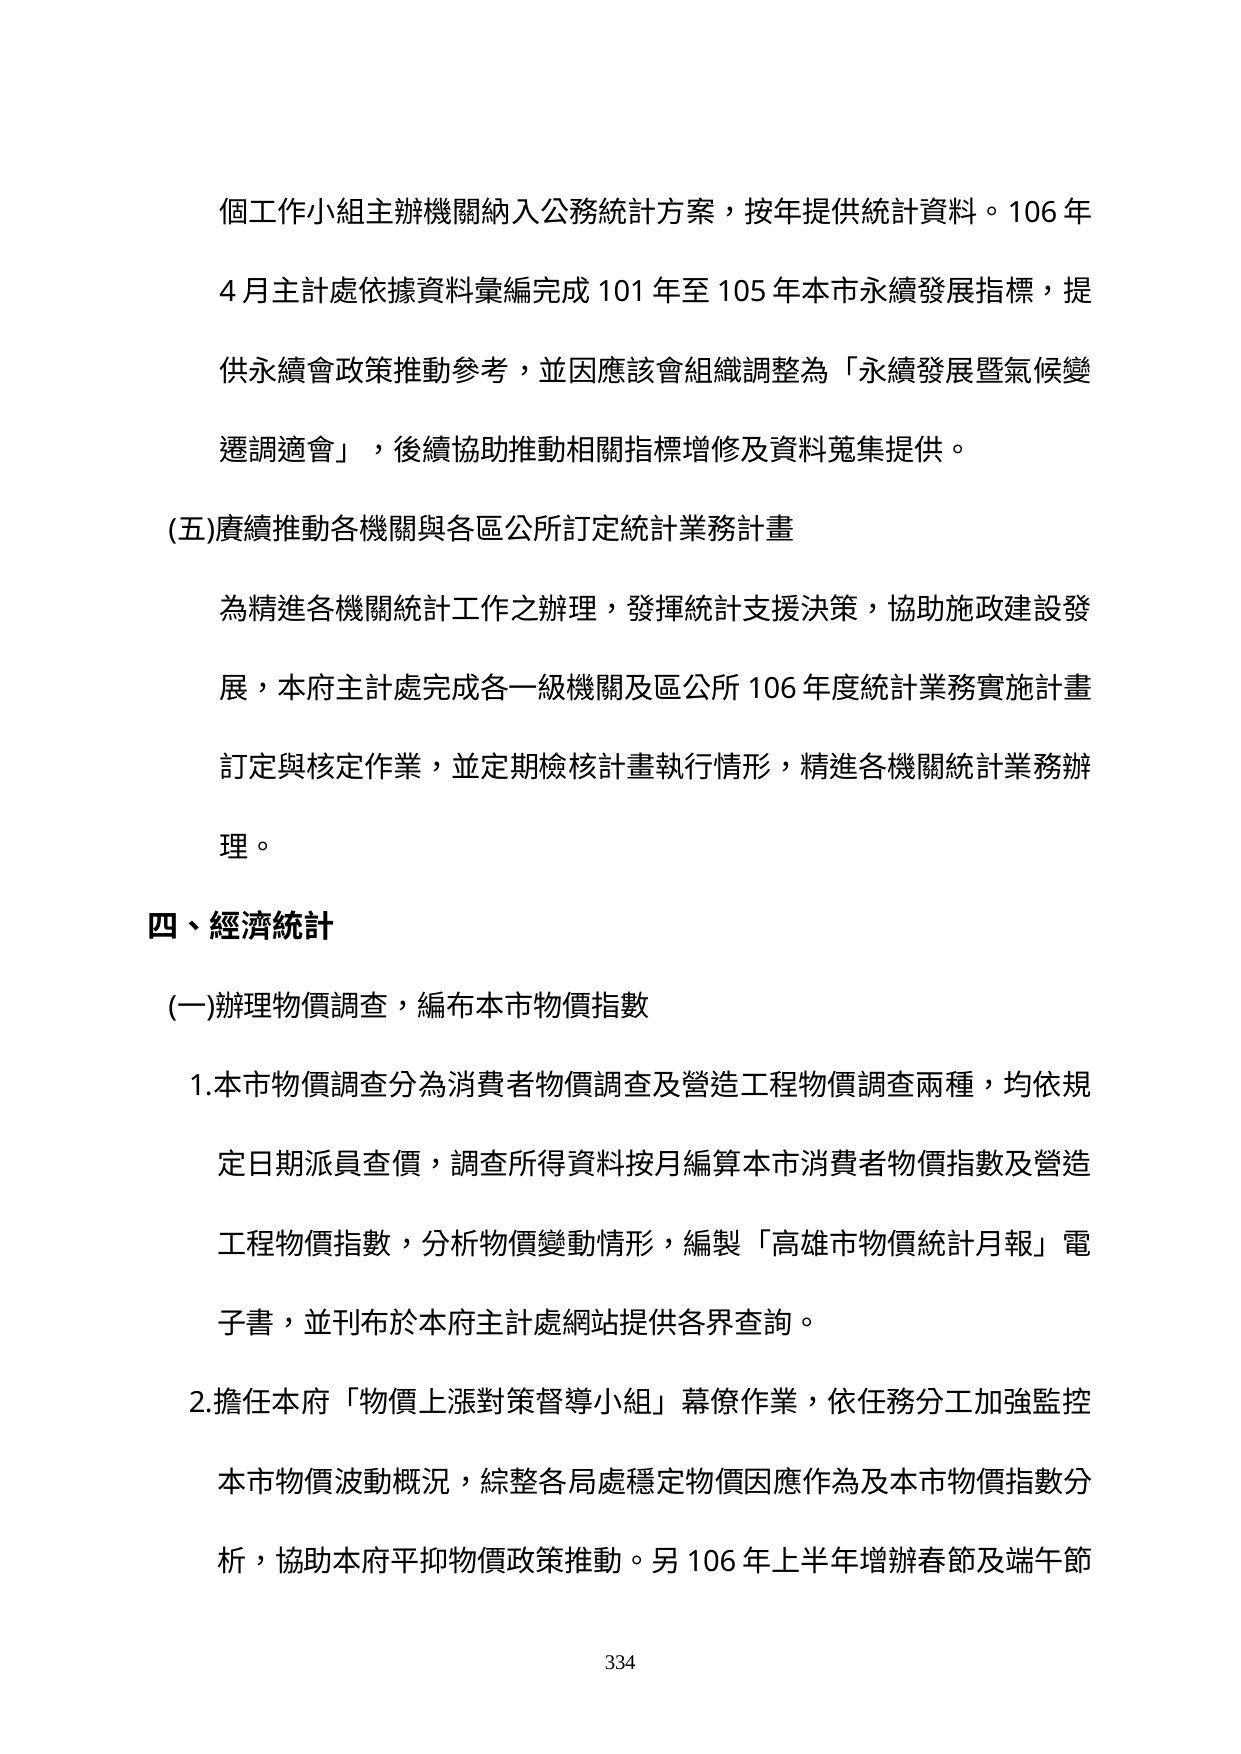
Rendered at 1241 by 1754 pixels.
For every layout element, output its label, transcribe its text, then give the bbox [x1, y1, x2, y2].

text 1.本市物價調查分為消費者物價調查及營造工程物價調查兩種，均依規定日期派員查價，調查所得資料按月編算本市消費者物價指數及營造工程物價指數，分析物價變動情形，編製「高雄市物價統計月報」電子書，並刊布於本府主計處網站提供各界查詢。 [188, 1036, 1092, 1353]
text (五)賡續推動各機關與各區公所訂定統計業務計畫 [168, 480, 1092, 559]
text 為精進各機關統計工作之辦理，發揮統計支援決策，協助施政建設發展，本府主計處完成各一級機關及區公所106年度統計業務實施計畫訂定與核定作業，並定期檢核計畫執行情形，精進各機關統計業務辦理。 [219, 559, 1092, 877]
text 個工作小組主辦機關納入公務統計方案，按年提供統計資料。106年4月主計處依據資料彙編完成101年至105年本市永續發展指標，提供永續會政策推動參考，並因應該會組織調整為「永續發展暨氣候變遷調適會」，後續協助推動相關指標增修及資料蒐集提供。 [219, 163, 1092, 480]
text 2.擔任本府「物價上漲對策督導小組」幕僚作業，依任務分工加強監控本市物價波動概況，綜整各局處穩定物價因應作為及本市物價指數分析，協助本府平抑物價政策推動。另106年上半年增辦春節及端午節 [188, 1353, 1092, 1591]
text (一)辦理物價調查，編布本市物價指數 [168, 956, 1092, 1036]
text 四、經濟統計 [148, 877, 1092, 956]
